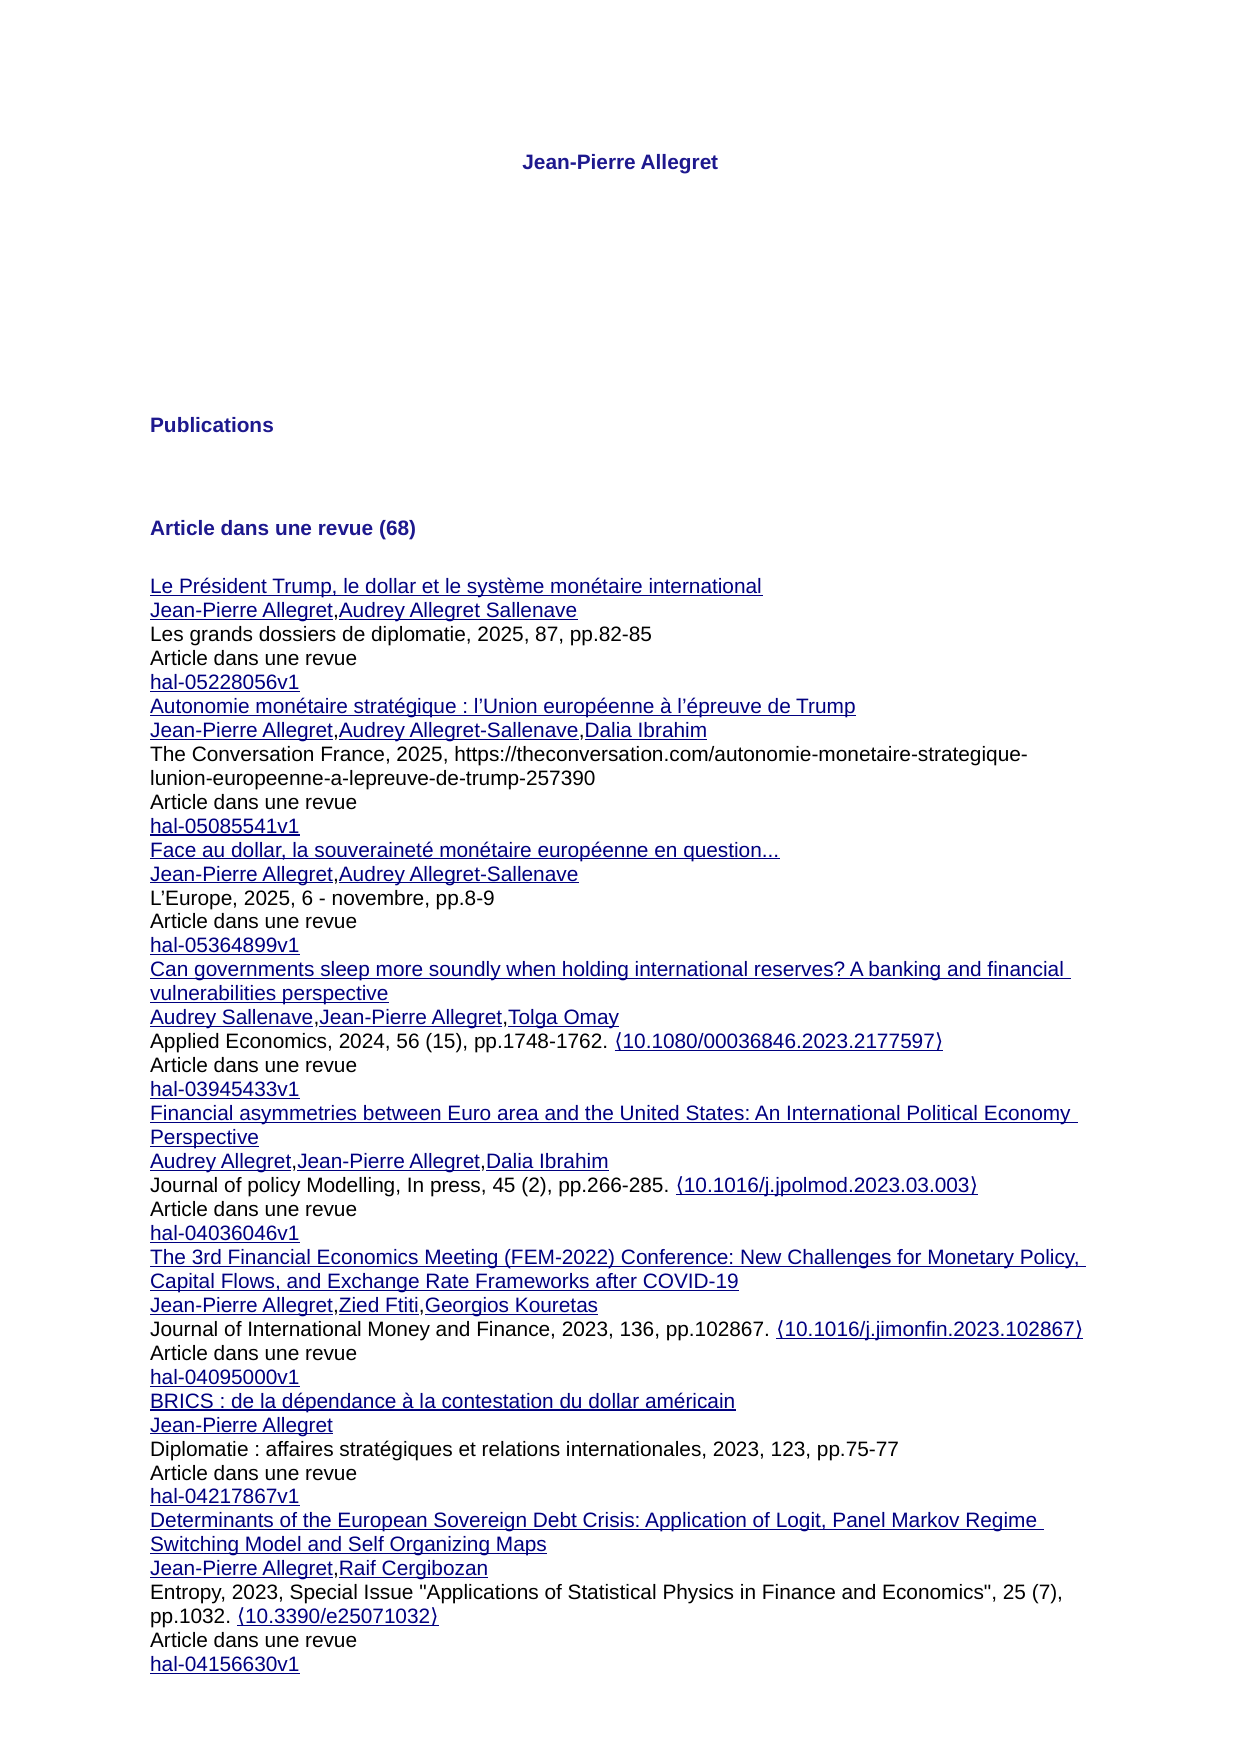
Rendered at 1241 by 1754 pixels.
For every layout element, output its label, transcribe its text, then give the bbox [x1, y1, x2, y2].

table_cell BRICS : de la dépendance à la contestation du dollar américain Jean-Pierre Allegret Diplomatie : affaires stratégiques et relations internationales, 2023, 123, pp.75-77 Article dans une revue hal-04217867v1 [150, 1389, 1090, 1508]
subtitle Publications [150, 412, 1090, 436]
table_cell Face au dollar, la souveraineté monétaire européenne en question... Jean-Pierre Allegret,Audrey Allegret-Sallenave L’Europe, 2025, 6 - novembre, pp.8-9 Article dans une revue hal-05364899v1 [150, 838, 1090, 957]
table_cell Determinants of the European Sovereign Debt Crisis: Application of Logit, Panel Markov Regime Switching Model and Self Organizing Maps Jean-Pierre Allegret,Raif Cergibozan Entropy, 2023, Special Issue "Applications of Statistical Physics in Finance and Economics", 25 (7), pp.1032. ⟨10.3390/e25071032⟩ Article dans une revue hal-04156630v1 [150, 1508, 1090, 1676]
subtitle Article dans une revue (68) [150, 516, 1090, 539]
table_cell Financial asymmetries between Euro area and the United States: An International Political Economy Perspective Audrey Allegret,Jean-Pierre Allegret,Dalia Ibrahim Journal of policy Modelling, In press, 45 (2), pp.266-285. ⟨10.1016/j.jpolmod.2023.03.003⟩ Article dans une revue hal-04036046v1 [150, 1101, 1090, 1245]
table_cell Can governments sleep more soundly when holding international reserves? A banking and financial vulnerabilities perspective Audrey Sallenave,Jean-Pierre Allegret,Tolga Omay Applied Economics, 2024, 56 (15), pp.1748-1762. ⟨10.1080/00036846.2023.2177597⟩ Article dans une revue hal-03945433v1 [150, 957, 1090, 1101]
table_header Le Président Trump, le dollar et le système monétaire international Jean-Pierre Allegret,Audrey Allegret Sallenave Les grands dossiers de diplomatie, 2025, 87, pp.82-85 Article dans une revue hal-05228056v1 [150, 574, 1090, 694]
subtitle Jean-Pierre Allegret [150, 150, 1090, 174]
table_cell The 3rd Financial Economics Meeting (FEM-2022) Conference: New Challenges for Monetary Policy, Capital Flows, and Exchange Rate Frameworks after COVID-19 Jean-Pierre Allegret,Zied Ftiti,Georgios Kouretas Journal of International Money and Finance, 2023, 136, pp.102867. ⟨10.1016/j.jimonfin.2023.102867⟩ Article dans une revue hal-04095000v1 [150, 1245, 1090, 1388]
table_cell Autonomie monétaire stratégique : l’Union européenne à l’épreuve de Trump Jean-Pierre Allegret,Audrey Allegret-Sallenave,Dalia Ibrahim The Conversation France, 2025, https://theconversation.com/autonomie-monetaire-strategique-lunion-europeenne-a-lepreuve-de-trump-257390 Article dans une revue hal-05085541v1 [150, 694, 1090, 837]
